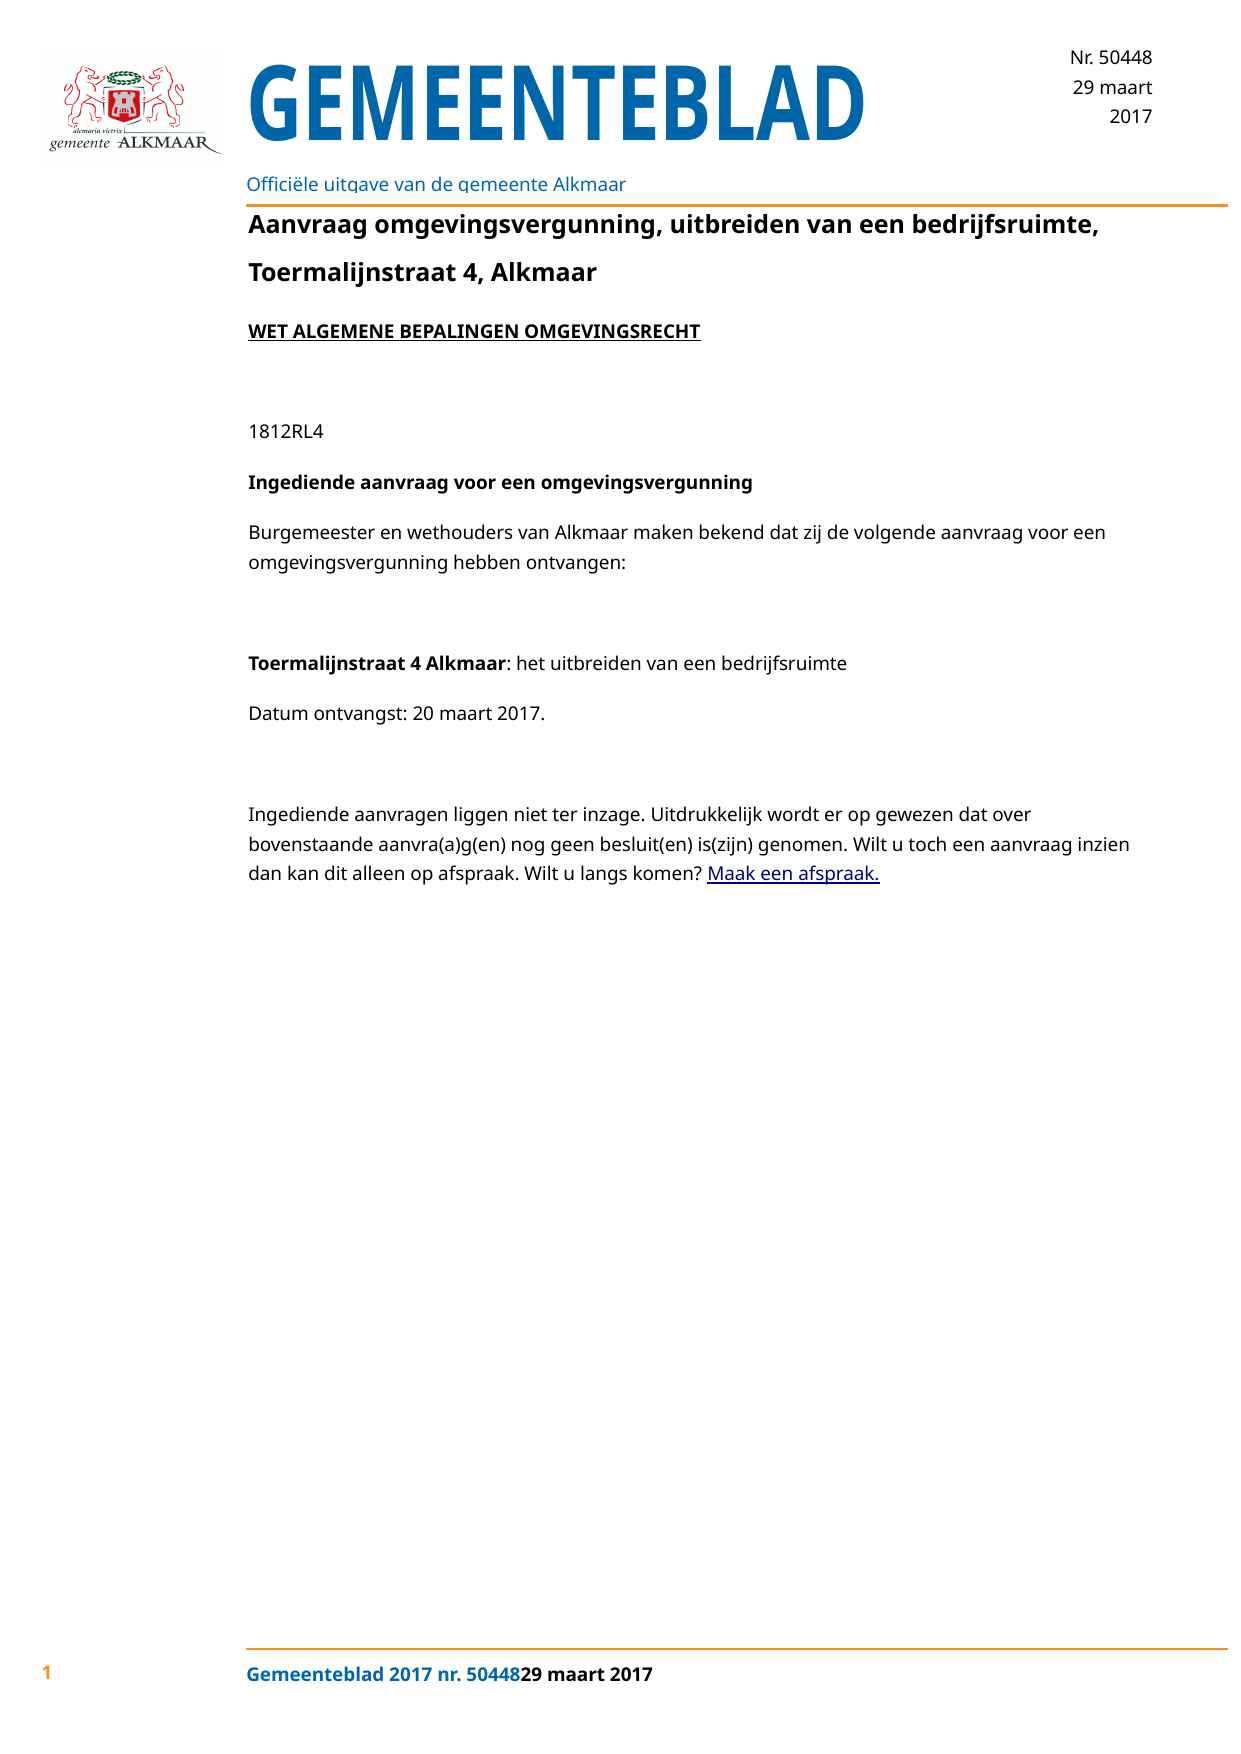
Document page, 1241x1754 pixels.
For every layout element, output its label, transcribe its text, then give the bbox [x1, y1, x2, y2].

text WET ALGEMENE BEPALINGEN OMGEVINGSRECHT [248, 318, 1152, 344]
text Aanvraag omgevingsvergunning, uitbreiden van een bedrijfsruimte, Toermalijnstraat 4, Alkmaar [248, 207, 1152, 288]
text 1812RL4 [248, 419, 1152, 444]
text Ingediende aanvragen liggen niet ter inzage. Uitdrukkelijk wordt er op gewezen dat over bovenstaande aanvra(a)g(en) nog geen besluit(en) is(zijn) genomen. Wilt u toch een aanvraag inzien dan kan dit alleen op afspraak. Wilt u langs komen? Maak een afspraak. [248, 801, 1152, 886]
picture [41, 47, 231, 172]
text Ingediende aanvraag voor een omgevingsvergunning [248, 469, 1152, 495]
text Toermalijnstraat 4 Alkmaar: het uitbreiden van een bedrijfsruimte [248, 650, 1152, 676]
text Datum ontvangst: 20 maart 2017. [248, 700, 1152, 726]
text Burgemeester en wethouders van Alkmaar maken bekend dat zij de volgende aanvraag voor een omgevingsvergunning hebben ontvangen: [248, 519, 1152, 575]
